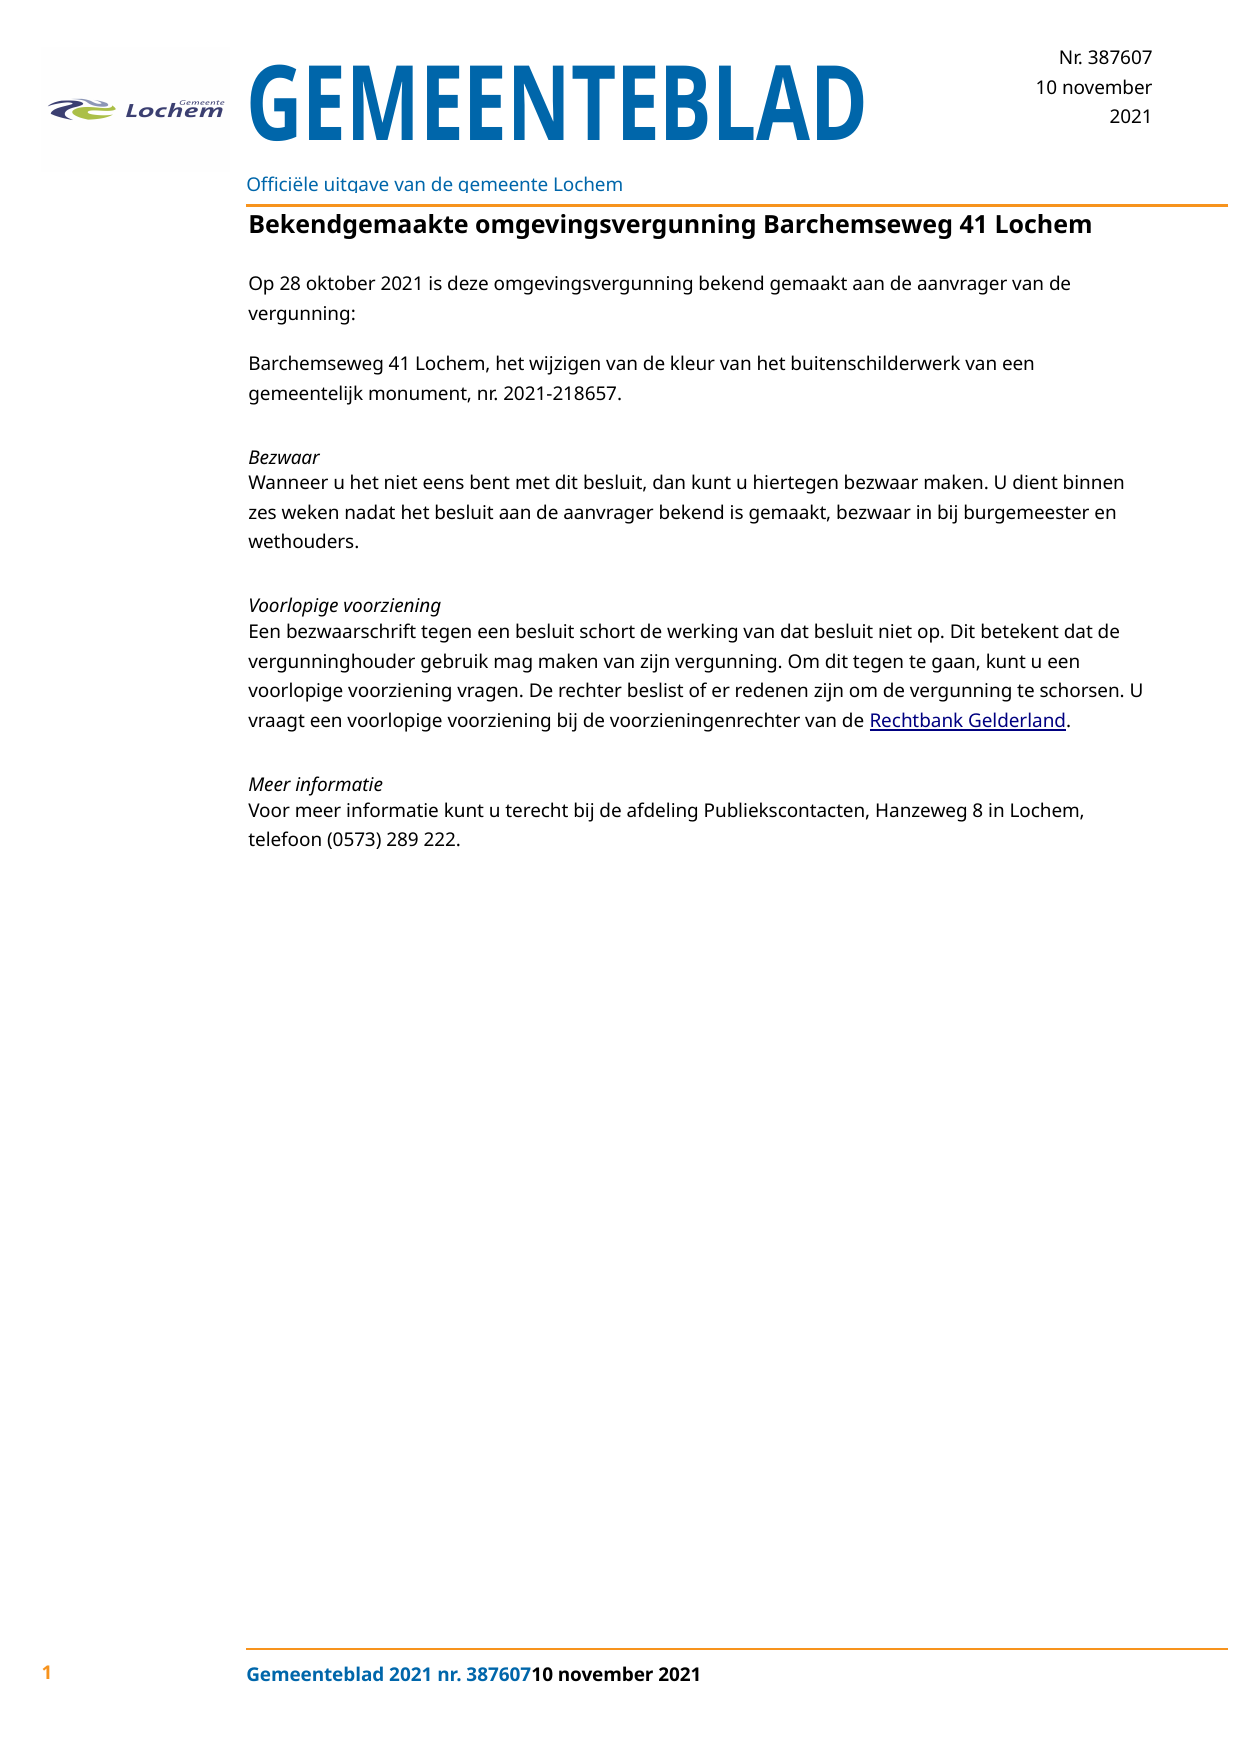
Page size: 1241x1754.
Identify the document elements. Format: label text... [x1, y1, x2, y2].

text Bezwaar [248, 444, 1152, 469]
text Een bezwaarschrift tegen een besluit schort de werking van dat besluit niet op. Dit betekent dat de vergunninghouder gebruik mag maken van zijn vergunning. Om dit tegen te gaan, kunt u een voorlopige voorziening vragen. De rechter beslist of er redenen zijn om de vergunning te schorsen. U vraagt een voorlopige voorziening bij de voorzieningenrechter van de Rechtbank Gelderland. [248, 618, 1152, 733]
text Bekendgemaakte omgevingsvergunning Barchemseweg 41 Lochem [248, 207, 1152, 241]
text Wanneer u het niet eens bent met dit besluit, dan kunt u hiertegen bezwaar maken. U dient binnen zes weken nadat het besluit aan de aanvrager bekend is gemaakt, bezwaar in bij burgemeester en wethouders. [248, 469, 1152, 554]
text Voorlopige voorziening [248, 593, 1152, 618]
text Op 28 oktober 2021 is deze omgevingsvergunning bekend gemaakt aan de aanvrager van de vergunning: [248, 270, 1152, 326]
text Barchemseweg 41 Lochem, het wijzigen van de kleur van het buitenschilderwerk van een gemeentelijk monument, nr. 2021-218657. [248, 350, 1152, 406]
text Meer informatie [248, 771, 1152, 797]
picture [41, 47, 231, 172]
text Voor meer informatie kunt u terecht bij de afdeling Publiekscontacten, Hanzeweg 8 in Lochem, telefoon (0573) 289 222. [248, 797, 1152, 852]
